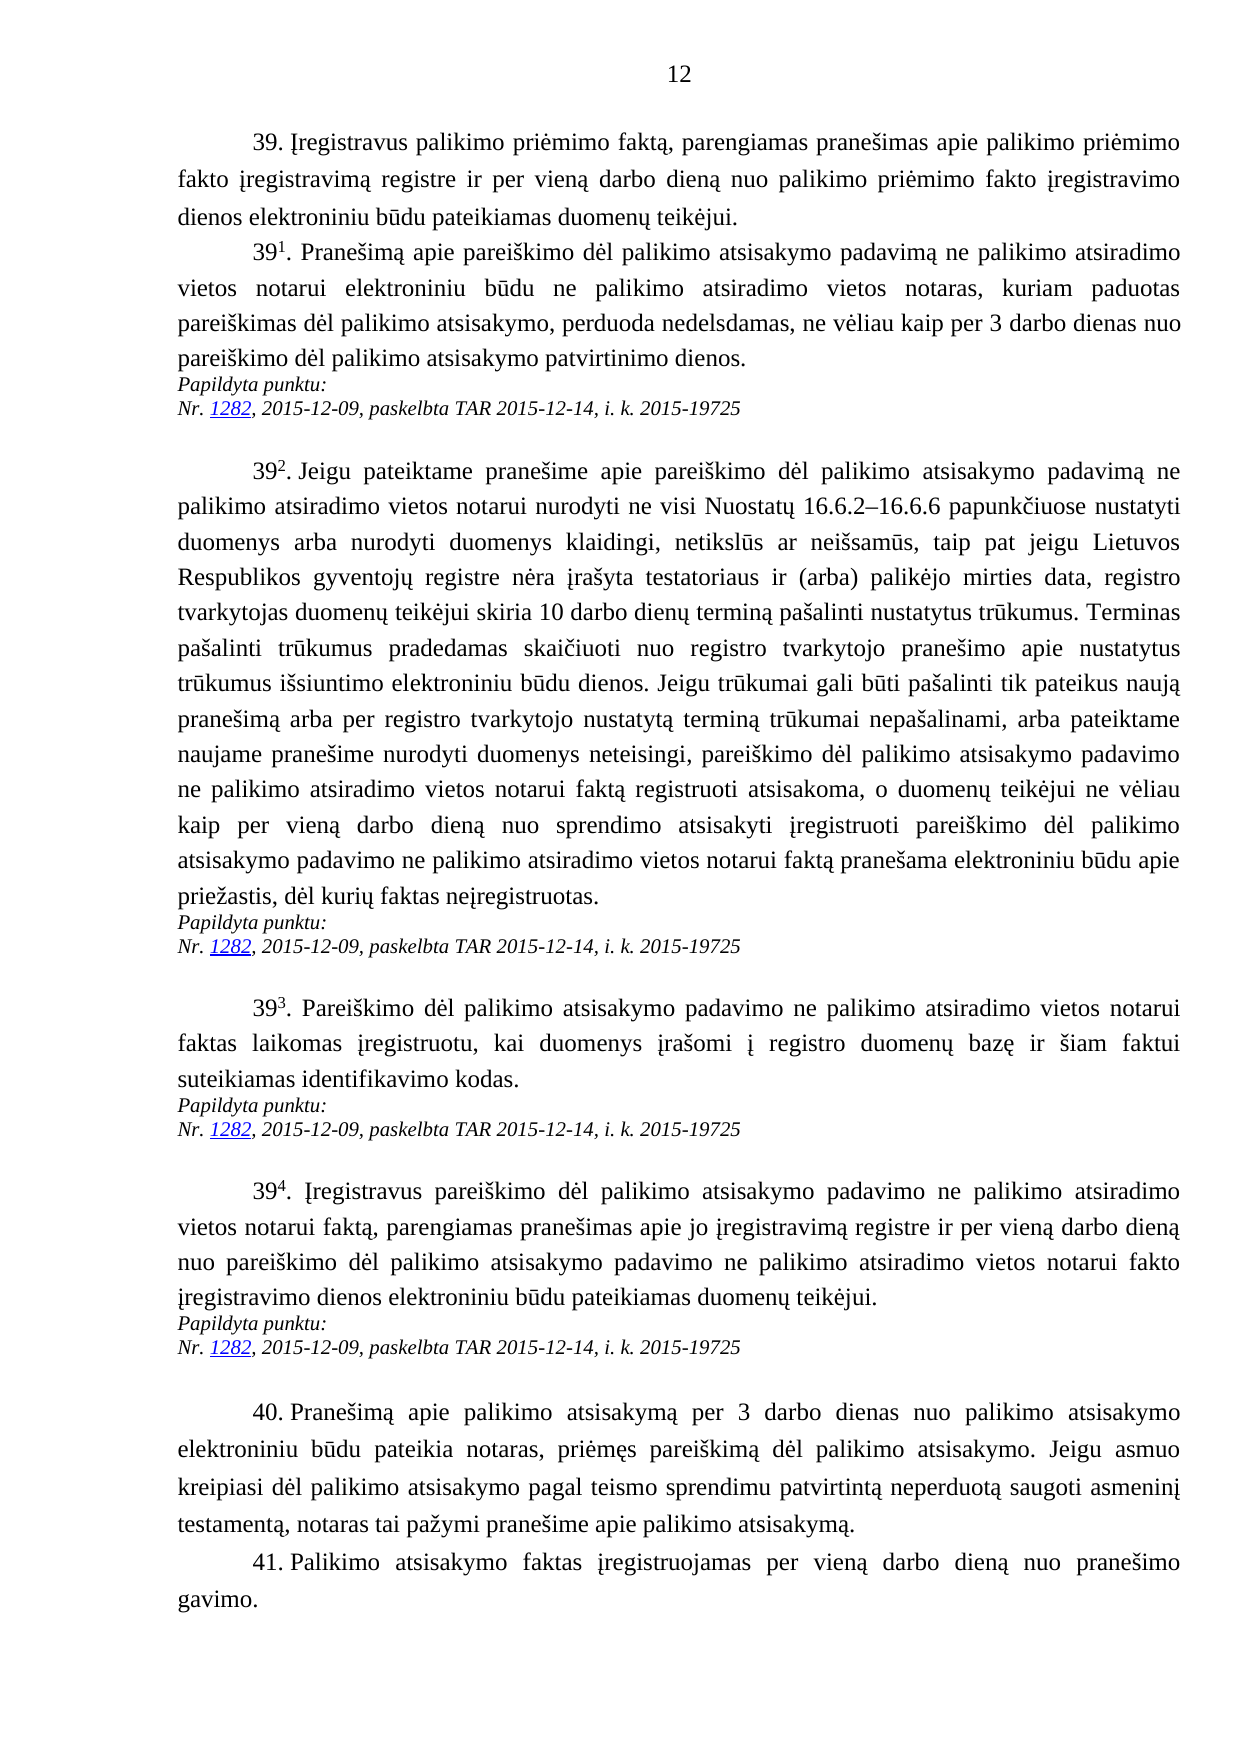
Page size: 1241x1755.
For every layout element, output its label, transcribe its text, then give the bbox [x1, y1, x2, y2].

text 391. Pranešimą apie pareiškimo dėl palikimo atsisakymo padavimą ne palikimo atsiradimo vietos notarui elektroniniu būdu ne palikimo atsiradimo vietos notaras, kuriam paduotas pareiškimas dėl palikimo atsisakymo, perduoda nedelsdamas, ne vėliau kaip per 3 darbo dienas nuo pareiškimo dėl palikimo atsisakymo patvirtinimo dienos. [177, 231, 1181, 372]
text Papildyta punktu: [177, 1311, 1181, 1335]
text 393. Pareiškimo dėl palikimo atsisakymo padavimo ne palikimo atsiradimo vietos notarui faktas laikomas įregistruotu, kai duomenys įrašomi į registro duomenų bazę ir šiam faktui suteikiamas identifikavimo kodas. [177, 986, 1181, 1093]
text Nr. 1282, 2015-12-09, paskelbta TAR 2015-12-14, i. k. 2015-19725 [177, 1117, 1181, 1141]
text Papildyta punktu: [177, 909, 1181, 934]
text Nr. 1282, 2015-12-09, paskelbta TAR 2015-12-14, i. k. 2015-19725 [177, 396, 1181, 420]
text 394. Įregistravus pareiškimo dėl palikimo atsisakymo padavimo ne palikimo atsiradimo vietos notarui faktą, parengiamas pranešimas apie jo įregistravimą registre ir per vieną darbo dieną nuo pareiškimo dėl palikimo atsisakymo padavimo ne palikimo atsiradimo vietos notarui fakto įregistravimo dienos elektroniniu būdu pateikiamas duomenų teikėjui. [177, 1169, 1181, 1311]
text 40. Pranešimą apie palikimo atsisakymą per 3 darbo dienas nuo palikimo atsisakymo elektroniniu būdu pateikia notaras, priėmęs pareiškimą dėl palikimo atsisakymo. Jeigu asmuo kreipiasi dėl palikimo atsisakymo pagal teismo sprendimu patvirtintą neperduotą saugoti asmeninį testamentą, notaras tai pažymi pranešime apie palikimo atsisakymą. [177, 1388, 1181, 1538]
text 39. Įregistravus palikimo priėmimo faktą, parengiamas pranešimas apie palikimo priėmimo fakto įregistravimą registre ir per vieną darbo dieną nuo palikimo priėmimo fakto įregistravimo dienos elektroniniu būdu pateikiamas duomenų teikėjui. [177, 118, 1181, 231]
text Nr. 1282, 2015-12-09, paskelbta TAR 2015-12-14, i. k. 2015-19725 [177, 934, 1181, 958]
text Papildyta punktu: [177, 1093, 1181, 1117]
text Nr. 1282, 2015-12-09, paskelbta TAR 2015-12-14, i. k. 2015-19725 [177, 1335, 1181, 1359]
text Papildyta punktu: [177, 372, 1181, 396]
text 392. Jeigu pateiktame pranešime apie pareiškimo dėl palikimo atsisakymo padavimą ne palikimo atsiradimo vietos notarui nurodyti ne visi Nuostatų 16.6.2–16.6.6 papunkčiuose nustatyti duomenys arba nurodyti duomenys klaidingi, netikslūs ar neišsamūs, taip pat jeigu Lietuvos Respublikos gyventojų registre nėra įrašyta testatoriaus ir (arba) palikėjo mirties data, registro tvarkytojas duomenų teikėjui skiria 10 darbo dienų terminą pašalinti nustatytus trūkumus. Terminas pašalinti trūkumus pradedamas skaičiuoti nuo registro tvarkytojo pranešimo apie nustatytus trūkumus išsiuntimo elektroniniu būdu dienos. Jeigu trūkumai gali būti pašalinti tik pateikus naują pranešimą arba per registro tvarkytojo nustatytą terminą trūkumai nepašalinami, arba pateiktame naujame pranešime nurodyti duomenys neteisingi, pareiškimo dėl palikimo atsisakymo padavimo ne palikimo atsiradimo vietos notarui faktą registruoti atsisakoma, o duomenų teikėjui ne vėliau kaip per vieną darbo dieną nuo sprendimo atsisakyti įregistruoti pareiškimo dėl palikimo atsisakymo padavimo ne palikimo atsiradimo vietos notarui faktą pranešama elektroniniu būdu apie priežastis, dėl kurių faktas neįregistruotas. [177, 449, 1181, 909]
text 41. Palikimo atsisakymo faktas įregistruojamas per vieną darbo dieną nuo pranešimo gavimo. [177, 1538, 1181, 1613]
